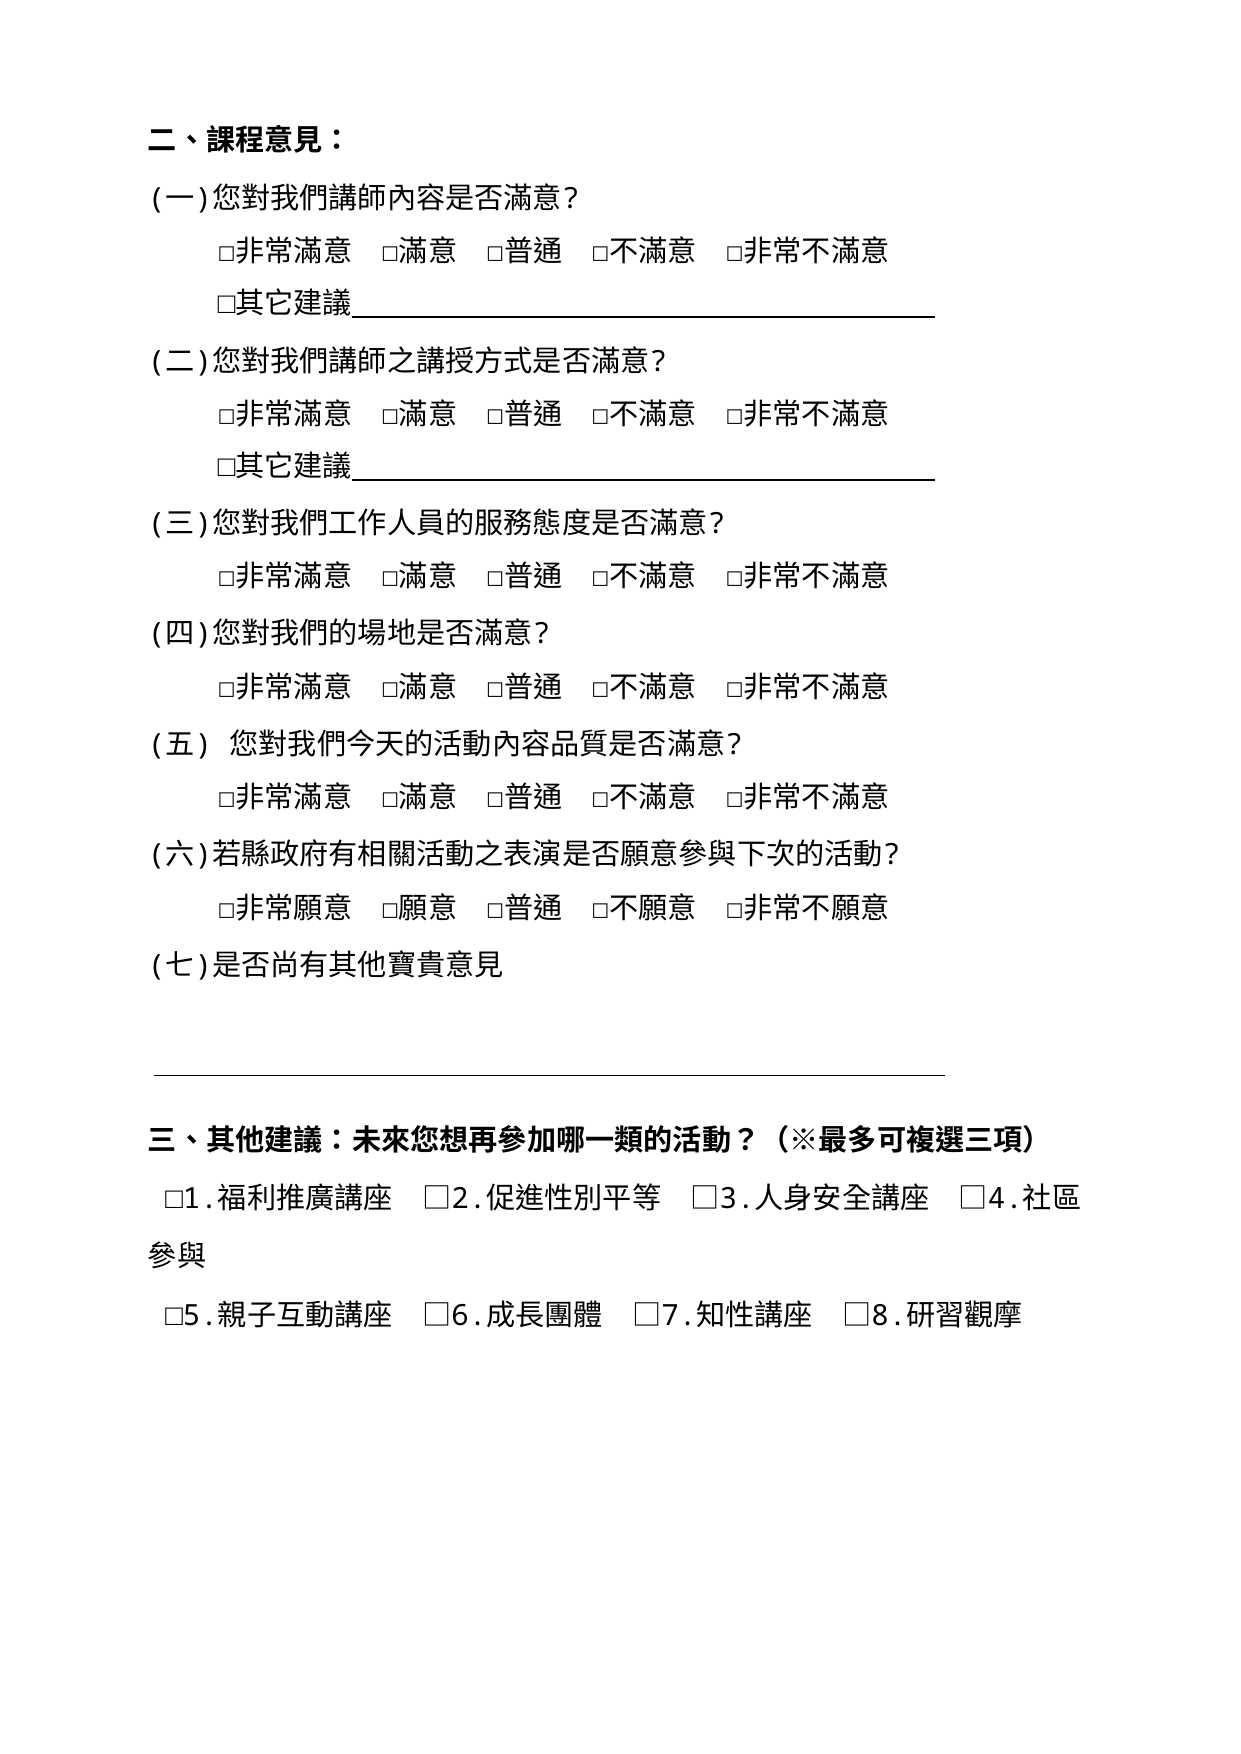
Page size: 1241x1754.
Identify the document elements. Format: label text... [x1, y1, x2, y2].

text 二、課程意見： [148, 103, 1093, 162]
text (六)若縣政府有相關活動之表演是否願意參與下次的活動? [148, 818, 1093, 876]
text ☐非常滿意 ☐滿意 ☐普通 ☐不滿意 ☐非常不滿意 [148, 545, 1093, 597]
text (七)是否尚有其他寶貴意見 [148, 928, 1093, 987]
text (二)您對我們講師之講授方式是否滿意? [148, 324, 1093, 383]
text (一)您對我們講師內容是否滿意? [148, 162, 1093, 220]
text □1.福利推廣講座 □2.促進性別平等 □3.人身安全講座 □4.社區參與 [148, 1162, 1093, 1278]
text ☐非常願意 ☐願意 ☐普通 ☐不願意 ☐非常不願意 [148, 876, 1093, 928]
text □其它建議 [148, 272, 1093, 324]
text ☐非常滿意 ☐滿意 ☐普通 ☐不滿意 ☐非常不滿意 [148, 656, 1093, 708]
text (三)您對我們工作人員的服務態度是否滿意? [148, 487, 1093, 545]
text □其它建議 [148, 435, 1093, 487]
text (五) 您對我們今天的活動內容品質是否滿意? [148, 708, 1093, 766]
text 三、其他建議：未來您想再參加哪一類的活動？（※最多可複選三項） [148, 1103, 1093, 1162]
text ☐非常滿意 ☐滿意 ☐普通 ☐不滿意 ☐非常不滿意 [148, 383, 1093, 435]
text ☐非常滿意 ☐滿意 ☐普通 ☐不滿意 ☐非常不滿意 [148, 220, 1093, 272]
text ☐非常滿意 ☐滿意 ☐普通 ☐不滿意 ☐非常不滿意 [148, 766, 1093, 818]
text □5.親子互動講座 □6.成長團體 □7.知性講座 □8.研習觀摩 [148, 1278, 1093, 1337]
text (四)您對我們的場地是否滿意? [148, 597, 1093, 656]
